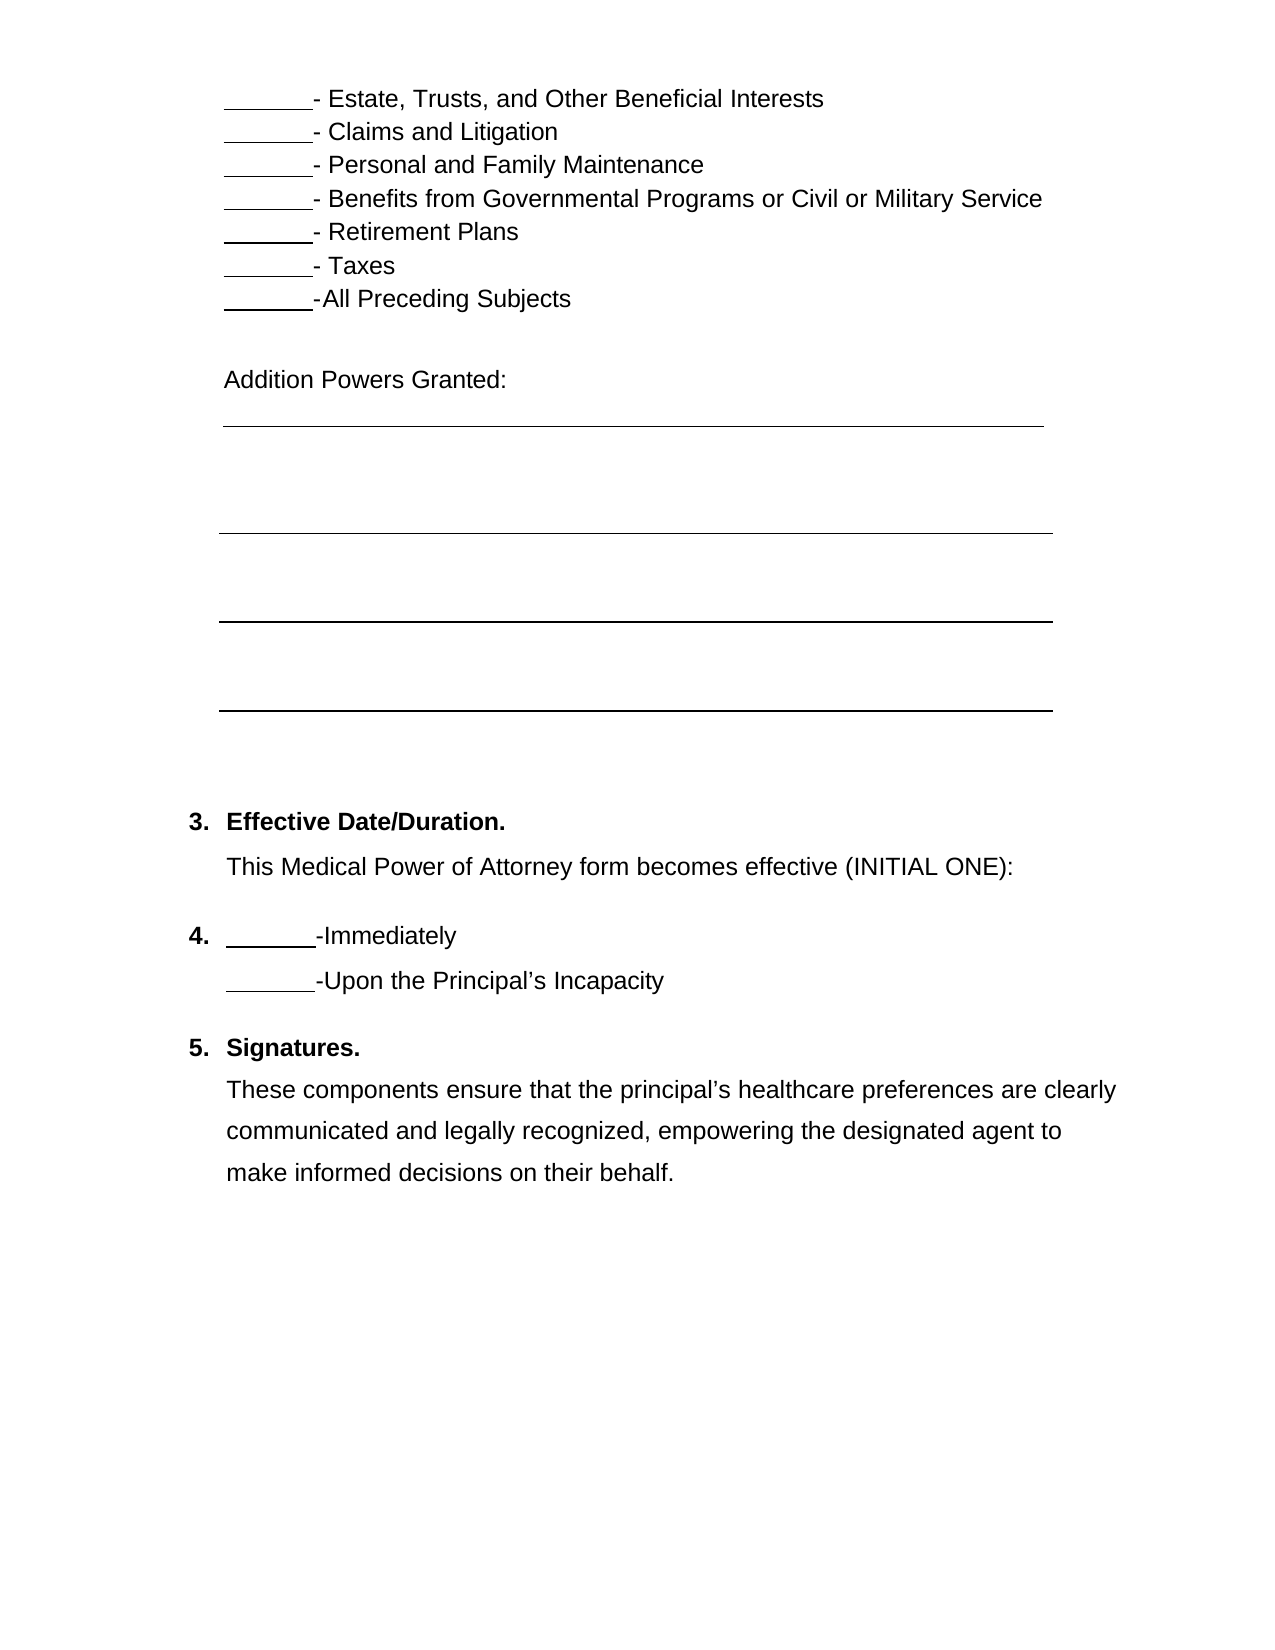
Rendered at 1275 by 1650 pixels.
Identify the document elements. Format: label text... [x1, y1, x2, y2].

text - Estate, Trusts, and Other Beneficial Interests [223, 83, 1127, 112]
text Addition Powers Granted: [223, 366, 1127, 394]
list Effective Date/Duration. [189, 807, 1127, 836]
text - Retirement Plans [223, 217, 1127, 246]
text -Upon the Principal’s Incapacity [226, 966, 1127, 995]
text -All Preceding Subjects [223, 284, 1127, 313]
text This Medical Power of Attorney form becomes effective (INITIAL ONE): [226, 852, 1127, 880]
text - Personal and Family Maintenance [223, 150, 1127, 179]
list Signatures. [189, 1033, 1127, 1062]
text - Claims and Litigation [223, 117, 1127, 146]
list -Immediately [189, 921, 1127, 950]
text These components ensure that the principal’s healthcare preferences are clearly communicated and legally recognized, empowering the designated agent to make informed decisions on their behalf. [226, 1074, 1117, 1187]
text - Taxes [223, 251, 1127, 279]
text - Benefits from Governmental Programs or Civil or Military Service [223, 184, 1127, 213]
